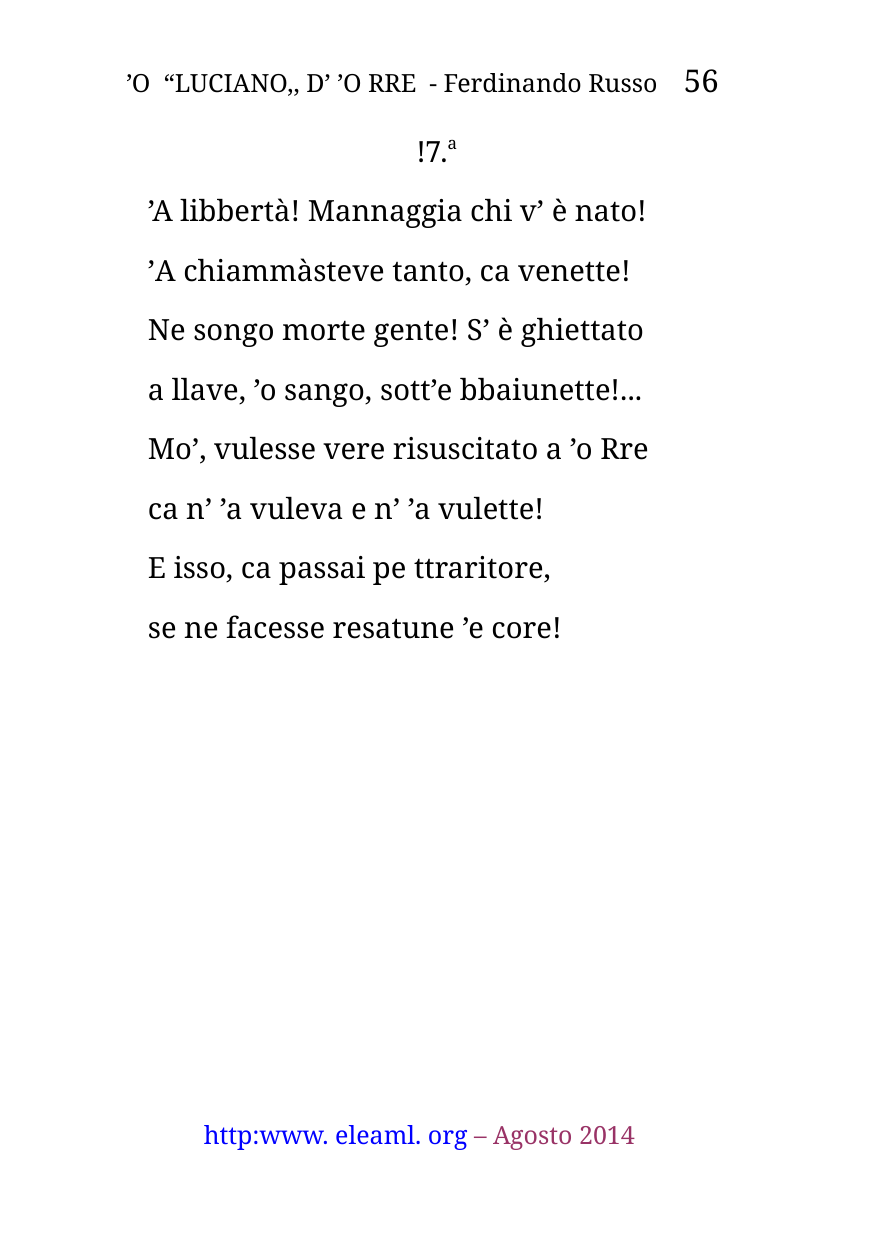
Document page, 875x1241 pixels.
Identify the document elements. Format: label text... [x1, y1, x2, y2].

text !7.a [118, 131, 726, 171]
text ’A libbertà! Mannaggia chi v’ è nato! [118, 191, 726, 230]
text ’A chiammàsteve tanto, ca venette! [118, 250, 726, 290]
text se ne facesse resatune ’e core! [118, 607, 726, 647]
text Ne songo morte gente! S’ è ghiettato [118, 309, 726, 349]
text Mo’, vulesse vere risuscitato a ’o Rre [118, 428, 726, 468]
text E isso, ca passai pe ttraritore, [118, 547, 726, 587]
text a llave, ’o sango, sott’e bbaiunette!... [118, 369, 726, 409]
text ca n’ ’a vuleva e n’ ’a vulette! [118, 488, 726, 528]
